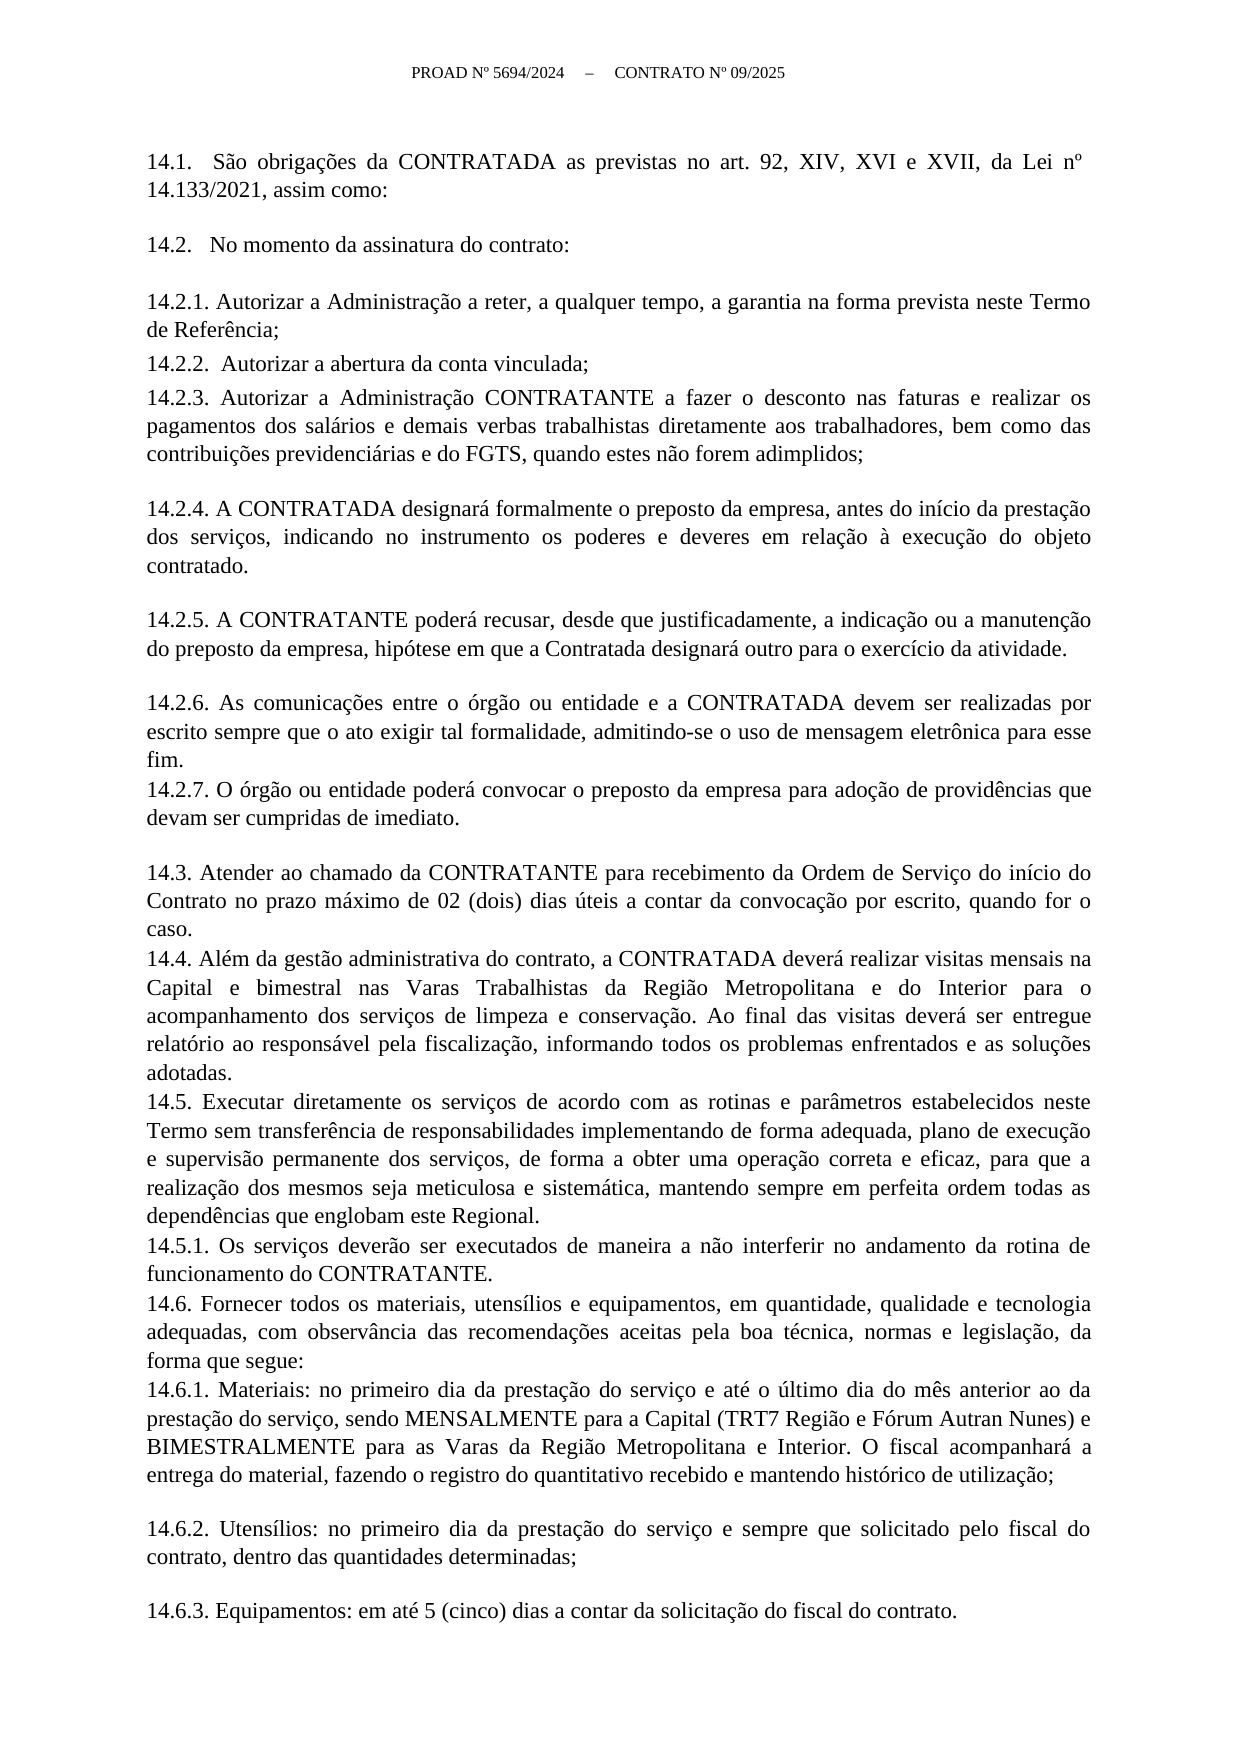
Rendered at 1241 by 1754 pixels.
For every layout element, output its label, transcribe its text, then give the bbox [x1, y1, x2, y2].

text 14.6.1. Materiais: no primeiro dia da prestação do serviço e até o último dia do mês anterior ao da prestação do serviço, sendo MENSALMENTE para a Capital (TRT7 Região e Fórum Autran Nunes) e BIMESTRALMENTE para as Varas da Região Metropolitana e Interior. O fiscal acompanhará a entrega do material, fazendo o registro do quantitativo recebido e mantendo histórico de utilização; [146, 1376, 1093, 1488]
text 14.2. No momento da assinatura do contrato: [146, 231, 1093, 257]
text 14.6.2. Utensílios: no primeiro dia da prestação do serviço e sempre que solicitado pelo fiscal do contrato, dentro das quantidades determinadas; [146, 1515, 1093, 1570]
text 14.2.7. O órgão ou entidade poderá convocar o preposto da empresa para adoção de providências que devam ser cumpridas de imediato. [146, 776, 1093, 831]
text 14.4. Além da gestão administrativa do contrato, a CONTRATADA deverá realizar visitas mensais na Capital e bimestral nas Varas Trabalhistas da Região Metropolitana e do Interior para o acompanhamento dos serviços de limpeza e conservação. Ao final das visitas deverá ser entregue relatório ao responsável pela fiscalização, informando todos os problemas enfrentados e as soluções adotadas. [146, 945, 1093, 1085]
text 14.6. Fornecer todos os materiais, utensílios e equipamentos, em quantidade, qualidade e tecnologia adequadas, com observância das recomendações aceitas pela boa técnica, normas e legislação, da forma que segue: [146, 1290, 1093, 1373]
text 14.2.2. Autorizar a abertura da conta vinculada; [146, 350, 1093, 376]
text 14.2.5. A CONTRATANTE poderá recusar, desde que justificadamente, a indicação ou a manutenção do preposto da empresa, hipótese em que a Contratada designará outro para o exercício da atividade. [146, 606, 1093, 661]
text 14.1. São obrigações da CONTRATADA as previstas no art. 92, XIV, XVI e XVII, da Lei nº 14.133/2021, assim como: [146, 148, 1084, 202]
text 14.3. Atender ao chamado da CONTRATANTE para recebimento da Ordem de Serviço do início do Contrato no prazo máximo de 02 (dois) dias úteis a contar da convocação por escrito, quando for o caso. [146, 859, 1093, 942]
text 14.5.1. Os serviços deverão ser executados de maneira a não interferir no andamento da rotina de funcionamento do CONTRATANTE. [146, 1232, 1093, 1287]
text 14.2.1. Autorizar a Administração a reter, a qualquer tempo, a garantia na forma prevista neste Termo de Referência; [146, 288, 1093, 342]
text 14.2.4. A CONTRATADA designará formalmente o preposto da empresa, antes do início da prestação dos serviços, indicando no instrumento os poderes e deveres em relação à execução do objeto contratado. [146, 495, 1093, 578]
text 14.2.3. Autorizar a Administração CONTRATANTE a fazer o desconto nas faturas e realizar os pagamentos dos salários e demais verbas trabalhistas diretamente aos trabalhadores, bem como das contribuições previdenciárias e do FGTS, quando estes não forem adimplidos; [146, 384, 1093, 467]
text 14.6.3. Equipamentos: em até 5 (cinco) dias a contar da solicitação do fiscal do contrato. [146, 1597, 1093, 1623]
text 14.2.6. As comunicações entre o órgão ou entidade e a CONTRATADA devem ser realizadas por escrito sempre que o ato exigir tal formalidade, admitindo-se o uso de mensagem eletrônica para esse fim. [146, 689, 1093, 772]
text 14.5. Executar diretamente os serviços de acordo com as rotinas e parâmetros estabelecidos neste Termo sem transferência de responsabilidades implementando de forma adequada, plano de execução e supervisão permanente dos serviços, de forma a obter uma operação correta e eficaz, para que a realização dos mesmos seja meticulosa e sistemática, mantendo sempre em perfeita ordem todas as dependências que englobam este Regional. [146, 1088, 1093, 1228]
